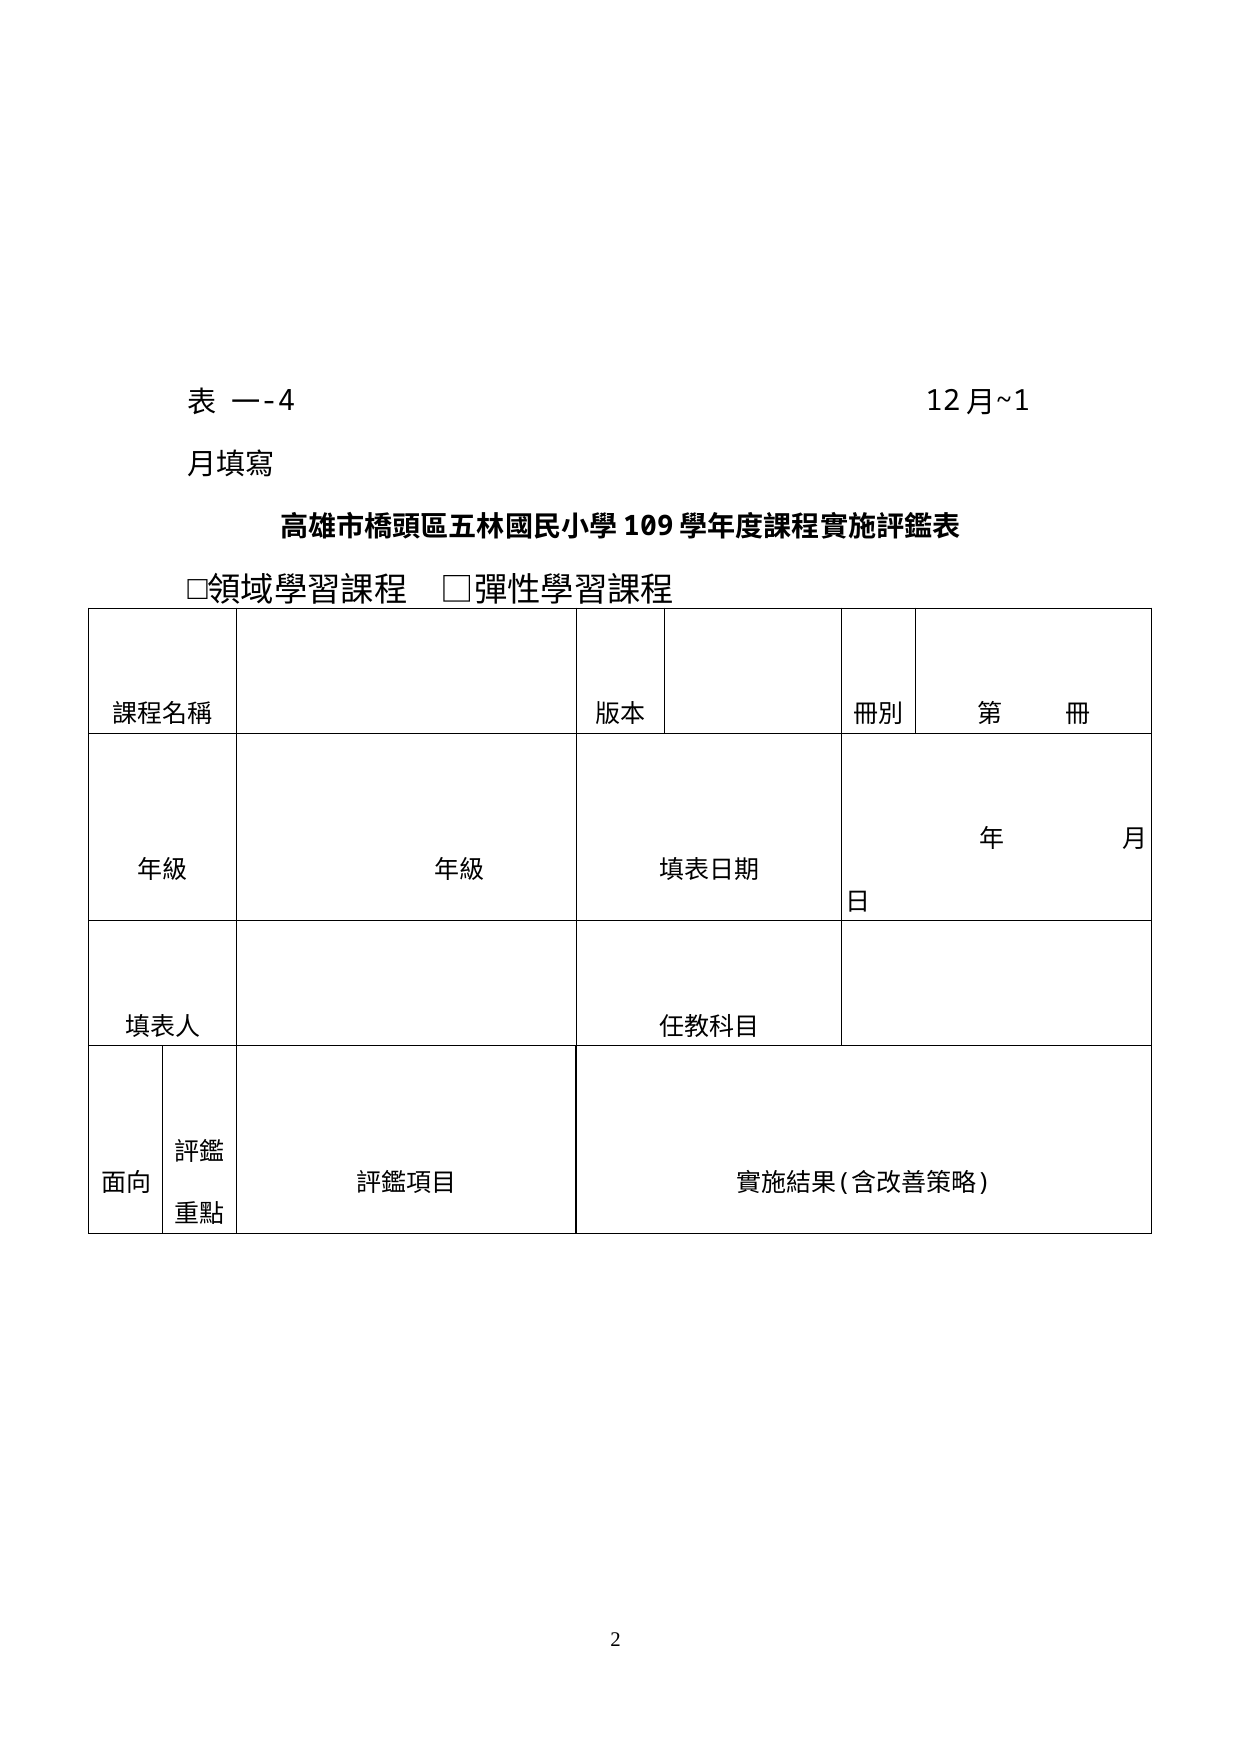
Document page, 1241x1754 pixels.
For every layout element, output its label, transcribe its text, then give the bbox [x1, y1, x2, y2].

table_cell 實施結果(含改善策略) [577, 1046, 1151, 1233]
table_cell [842, 921, 1151, 1045]
text 高雄市橋頭區五林國民小學109學年度課程實施評鑑表 [187, 483, 1053, 545]
table_cell 填表人 [89, 921, 236, 1045]
table_cell 年級 [237, 734, 576, 920]
table_cell 任教科目 [577, 921, 841, 1045]
table_cell 評鑑項目 [237, 1046, 575, 1233]
table_cell 填表日期 [577, 734, 841, 920]
table_cell 年 月 日 [842, 734, 1151, 920]
table_header 版本 [577, 609, 664, 733]
table_header 第 冊 [916, 609, 1151, 733]
table_header 冊別 [842, 609, 915, 733]
text 表 一-4 12月~1月填寫 [187, 358, 1053, 483]
table_cell 面向 [89, 1046, 162, 1233]
table_header [665, 609, 841, 733]
table_cell 年級 [89, 734, 236, 920]
table_cell 評鑑 重點 [163, 1046, 236, 1233]
table_header 課程名稱 [89, 609, 236, 733]
table_header [237, 609, 576, 733]
text □領域學習課程 □彈性學習課程 [187, 545, 1053, 608]
table_cell [237, 921, 576, 1045]
